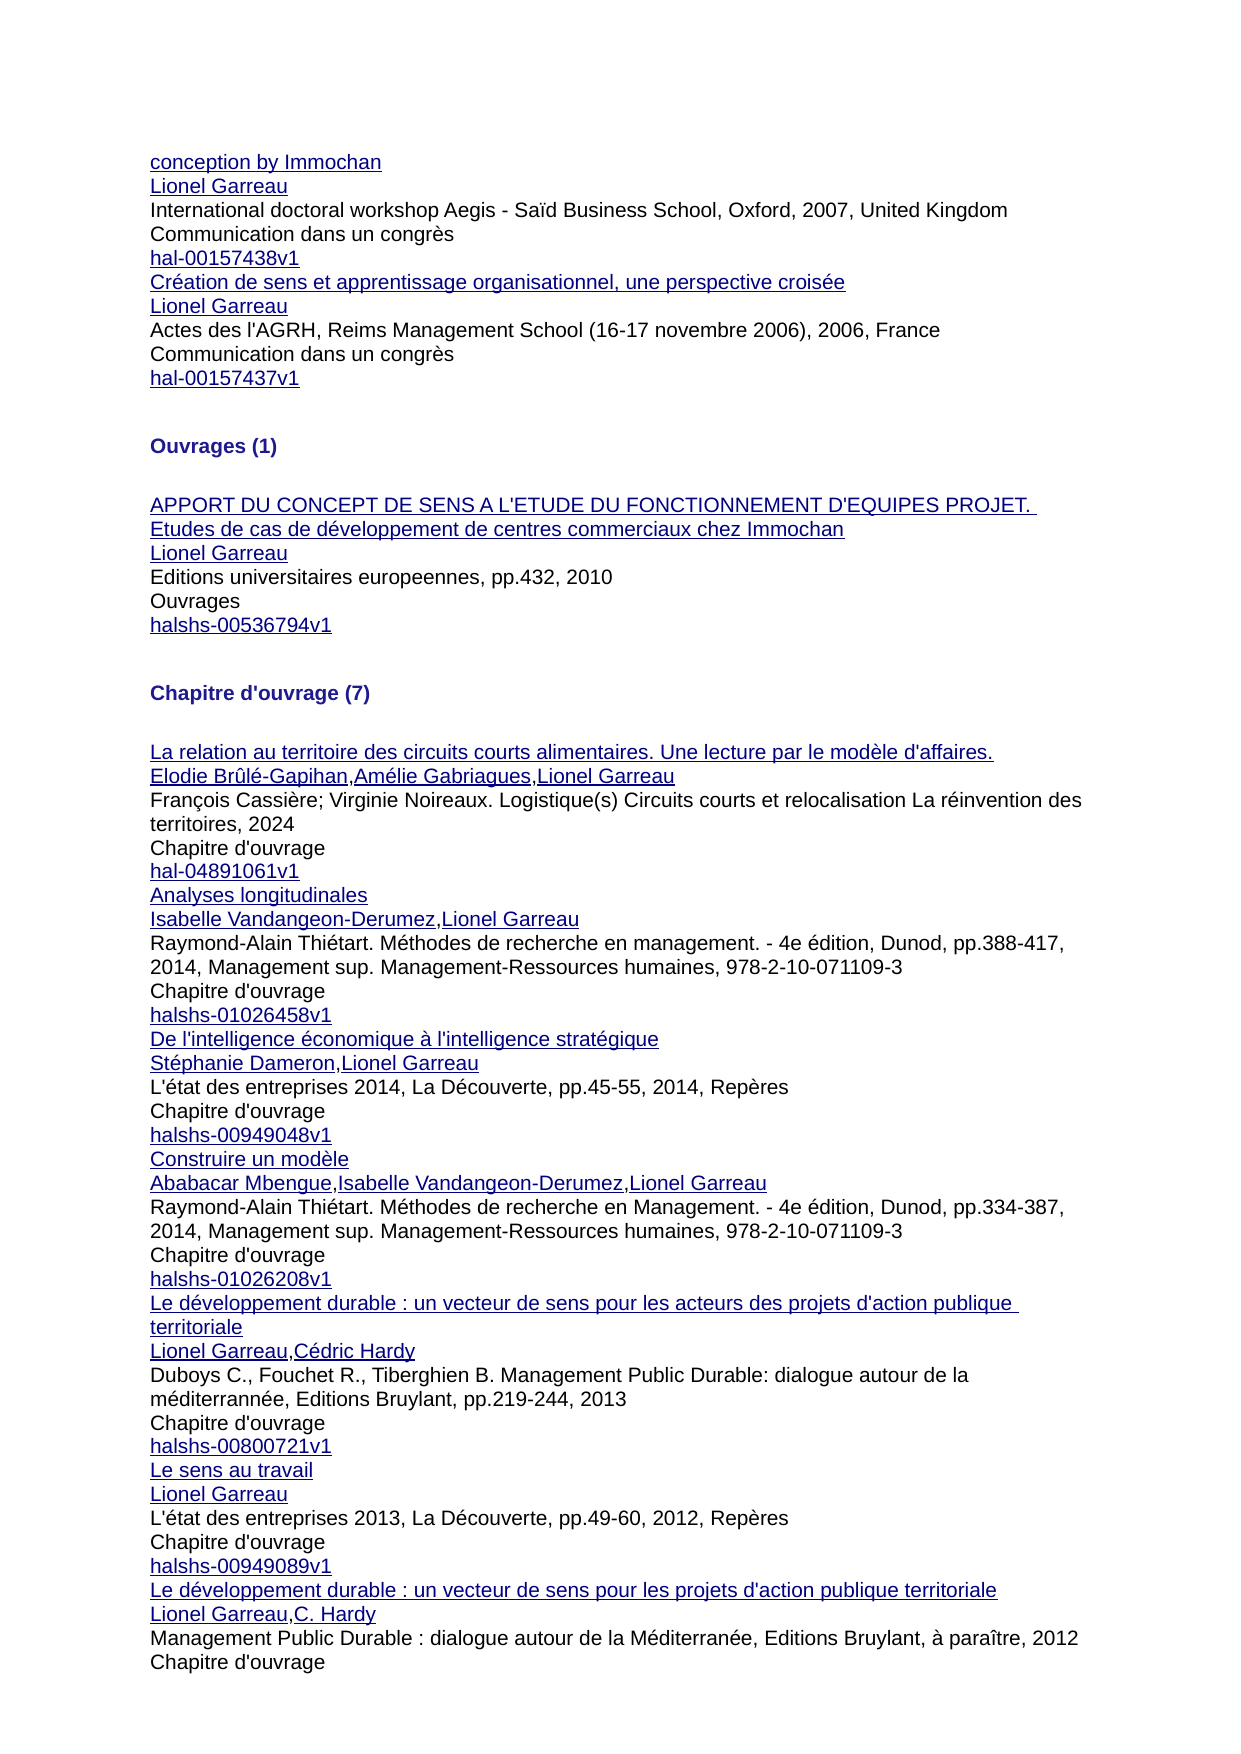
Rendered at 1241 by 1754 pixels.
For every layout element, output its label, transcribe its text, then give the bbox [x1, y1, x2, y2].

subtitle Chapitre d'ouvrage (7) [150, 681, 1090, 705]
table_header La relation au territoire des circuits courts alimentaires. Une lecture par le modèle d'affaires. Elodie Brûlé-Gapihan,Amélie Gabriagues,Lionel Garreau François Cassière; Virginie Noireaux. Logistique(s) Circuits courts et relocalisation La réinvention des territoires, 2024 Chapitre d'ouvrage hal-04891061v1 [150, 740, 1090, 883]
table_cell conception by Immochan Lionel Garreau International doctoral workshop Aegis - Saïd Business School, Oxford, 2007, United Kingdom Communication dans un congrès hal-00157438v1 [150, 150, 1090, 270]
table_cell Le développement durable : un vecteur de sens pour les projets d'action publique territoriale Lionel Garreau,C. Hardy Management Public Durable : dialogue autour de la Méditerranée, Editions Bruylant, à paraître, 2012 Chapitre d'ouvrage [150, 1578, 1090, 1674]
table_cell Analyses longitudinales Isabelle Vandangeon-Derumez,Lionel Garreau Raymond-Alain Thiétart. Méthodes de recherche en management. - 4e édition, Dunod, pp.388-417, 2014, Management sup. Management-Ressources humaines, 978-2-10-071109-3 Chapitre d'ouvrage halshs-01026458v1 [150, 883, 1090, 1027]
table_cell Le sens au travail Lionel Garreau L'état des entreprises 2013, La Découverte, pp.49-60, 2012, Repères Chapitre d'ouvrage halshs-00949089v1 [150, 1458, 1090, 1578]
table_cell De l'intelligence économique à l'intelligence stratégique Stéphanie Dameron,Lionel Garreau L'état des entreprises 2014, La Découverte, pp.45-55, 2014, Repères Chapitre d'ouvrage halshs-00949048v1 [150, 1027, 1090, 1147]
table_cell Création de sens et apprentissage organisationnel, une perspective croisée Lionel Garreau Actes des l'AGRH, Reims Management School (16-17 novembre 2006), 2006, France Communication dans un congrès hal-00157437v1 [150, 270, 1090, 389]
table_header APPORT DU CONCEPT DE SENS A L'ETUDE DU FONCTIONNEMENT D'EQUIPES PROJET. Etudes de cas de développement de centres commerciaux chez Immochan Lionel Garreau Editions universitaires europeennes, pp.432, 2010 Ouvrages halshs-00536794v1 [150, 493, 1090, 636]
subtitle Ouvrages (1) [150, 434, 1090, 458]
table_cell Construire un modèle Ababacar Mbengue,Isabelle Vandangeon-Derumez,Lionel Garreau Raymond-Alain Thiétart. Méthodes de recherche en Management. - 4e édition, Dunod, pp.334-387, 2014, Management sup. Management-Ressources humaines, 978-2-10-071109-3 Chapitre d'ouvrage halshs-01026208v1 [150, 1147, 1090, 1291]
table_cell Le développement durable : un vecteur de sens pour les acteurs des projets d'action publique territoriale Lionel Garreau,Cédric Hardy Duboys C., Fouchet R., Tiberghien B. Management Public Durable: dialogue autour de la méditerrannée, Editions Bruylant, pp.219-244, 2013 Chapitre d'ouvrage halshs-00800721v1 [150, 1291, 1090, 1458]
